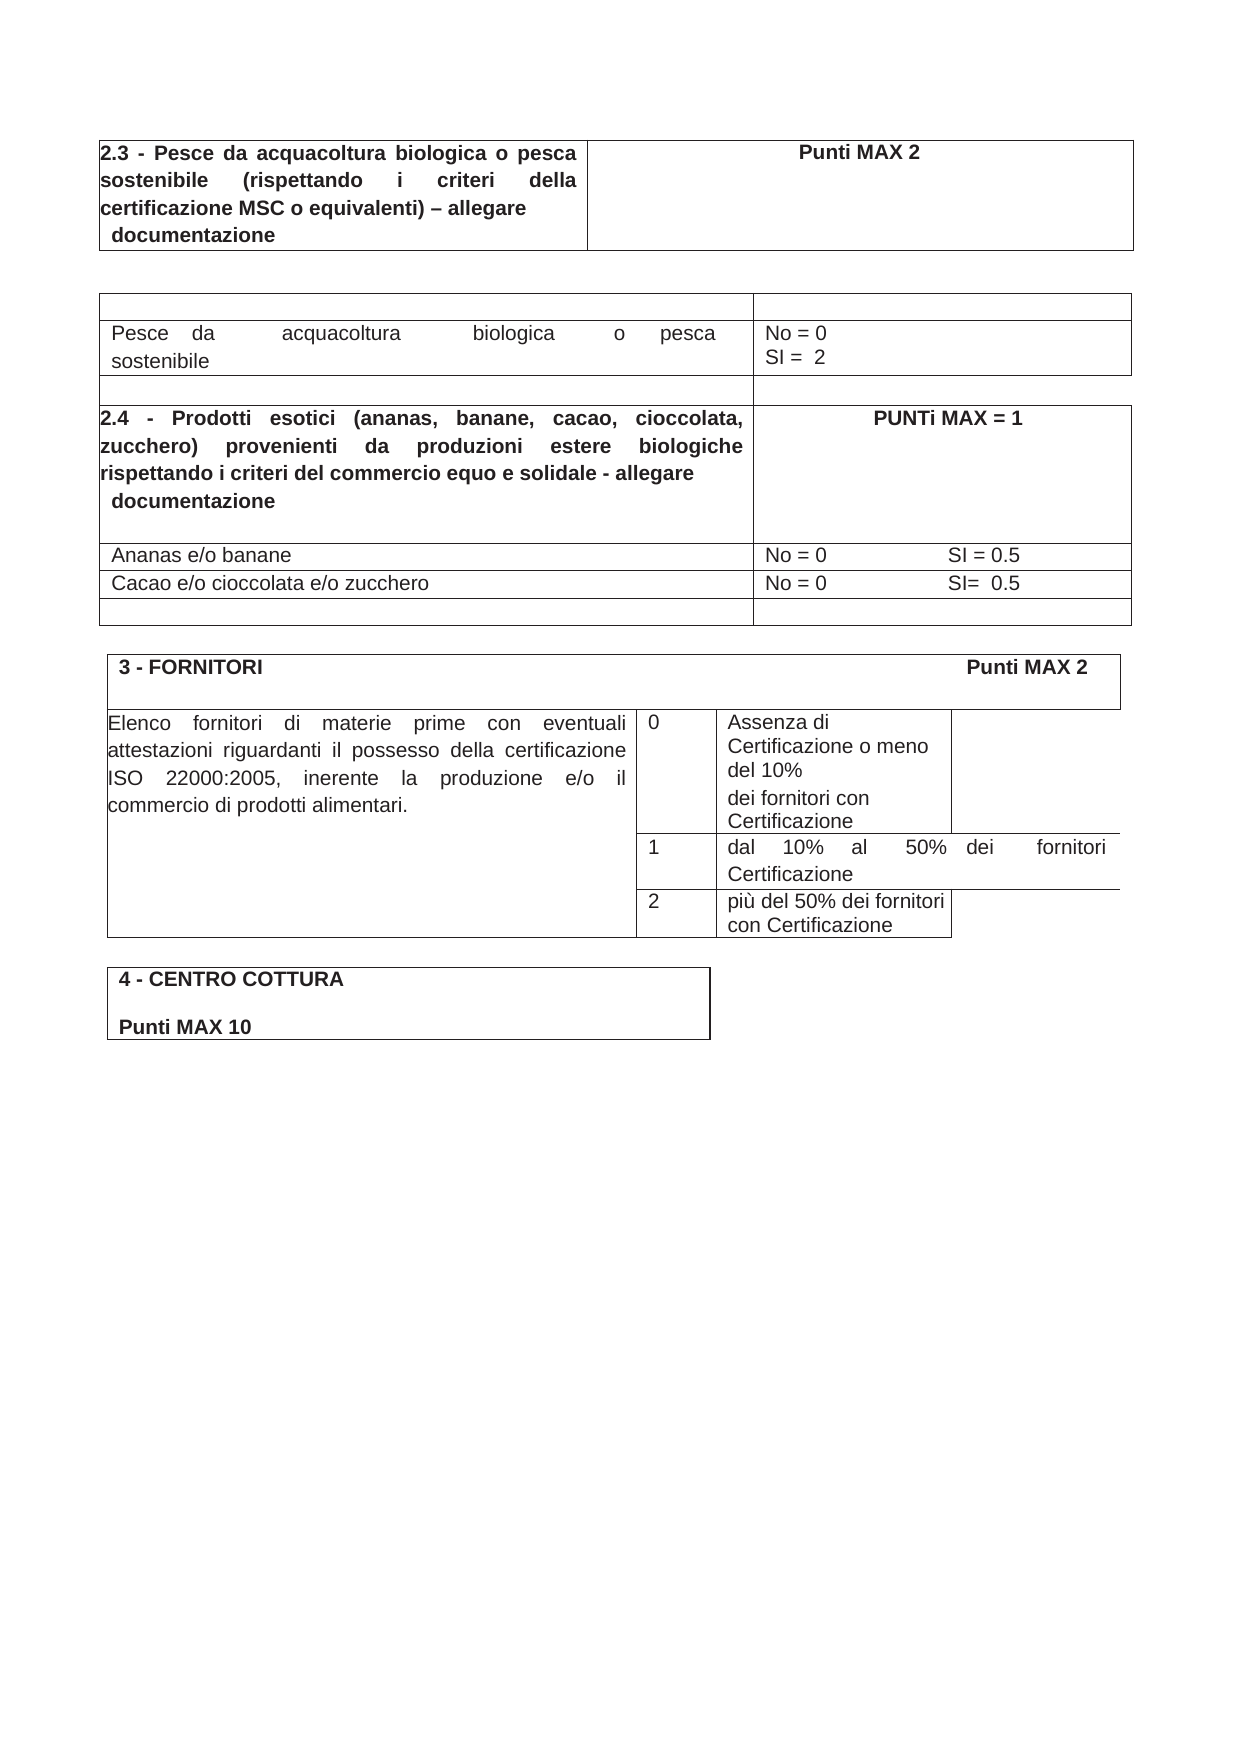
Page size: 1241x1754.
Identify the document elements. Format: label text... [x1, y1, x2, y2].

table_cell PUNTi MAX = 1 [754, 406, 1131, 543]
table_header [100, 294, 753, 320]
table_cell [952, 710, 1120, 833]
table_cell 0 [637, 710, 716, 833]
table_header [711, 967, 1126, 1039]
table_cell [754, 599, 1131, 625]
table_cell Assenza di Certificazione o meno del 10% dei fornitori con Certificazione [717, 710, 951, 833]
table_header 3 - FORNITORI [108, 655, 637, 709]
table_cell 2.3 - Pesce da acquacoltura biologica o pesca sostenibile (rispettando i criteri della certificazione MSC o equivalenti) – allegare documentazione [100, 141, 587, 250]
table_cell biologica [461, 321, 602, 375]
table_cell [100, 599, 753, 625]
table_cell No = 0 SI = 2 [754, 321, 1131, 375]
table_cell Elenco fornitori di materie prime con eventuali attestazioni riguardanti il possesso della certificazione ISO 22000:2005, inerente la produzione e/o il commercio di prodotti alimentari. [108, 710, 636, 937]
table_cell 2 [637, 890, 716, 937]
table_cell o [602, 321, 648, 375]
table_cell No = 0 SI= 0.5 [754, 571, 1131, 598]
table_cell pesca [648, 321, 753, 375]
table_header Punti MAX 2 [952, 655, 1120, 709]
table_cell dal 10% al Certificazione [717, 834, 891, 888]
table_cell Cacao e/o cioccolata e/o zucchero [100, 571, 753, 598]
table_header [891, 655, 952, 709]
table_cell Pesce da sostenibile [100, 321, 270, 375]
table_cell 1 [637, 834, 716, 888]
table_header 4 - CENTRO COTTURA Punti MAX 10 [108, 968, 709, 1039]
table_cell No = 0 SI = 0.5 [754, 544, 1131, 570]
table_cell più del 50% dei fornitori con Certificazione [717, 890, 951, 937]
table_cell acquacoltura [270, 321, 461, 375]
table_cell [754, 376, 1131, 405]
table_header [754, 294, 1131, 320]
table_cell dei [952, 834, 1022, 888]
table_cell fornitori [1023, 834, 1120, 888]
table_header [637, 655, 716, 709]
table_cell [952, 890, 1120, 937]
table_header [716, 655, 891, 709]
table_cell [100, 376, 753, 405]
table_cell 50% [891, 834, 952, 888]
table_cell 2.4 - Prodotti esotici (ananas, banane, cacao, cioccolata, zucchero) provenienti da produzioni estere biologiche rispettando i criteri del commercio equo e solidale - allegare documentazione [100, 406, 753, 543]
table_cell Ananas e/o banane [100, 544, 753, 570]
table_cell Punti MAX 2 [588, 141, 1133, 250]
